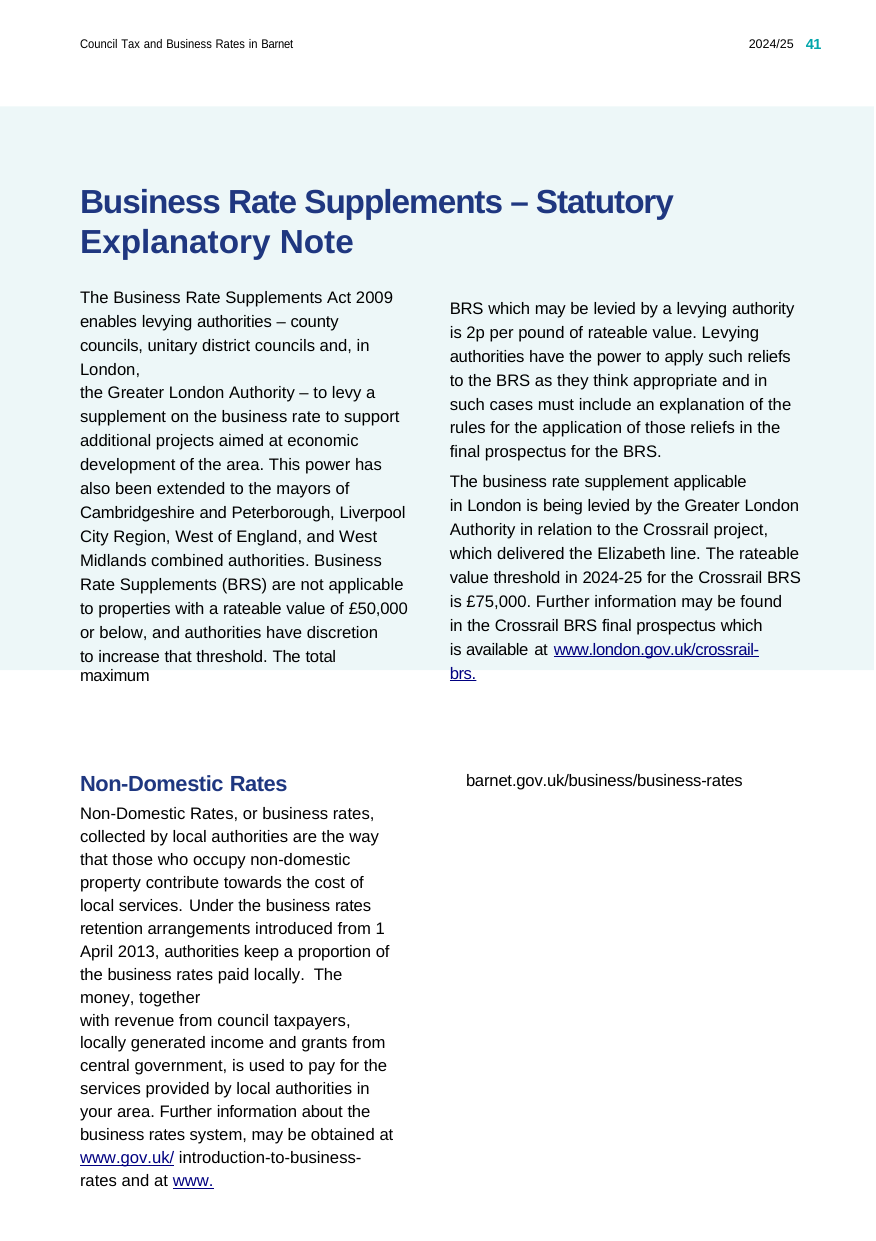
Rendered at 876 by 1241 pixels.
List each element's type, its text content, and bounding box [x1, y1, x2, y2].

text Non-Domestic Rates, or business rates, collected by local authorities are the way that those who occupy non-domestic property contribute towards the cost of local services. Under the business rates retention arrangements introduced from 1 April 2013, authorities keep a proportion of the business rates paid locally. The money, together [80, 804, 399, 1007]
text barnet.gov.uk/business/business-rates [466, 770, 837, 789]
text to increase that threshold. The total maximum [80, 671, 408, 685]
subtitle Non-Domestic Rates [80, 770, 399, 796]
text with revenue from council taxpayers, locally generated income and grants from central government, is used to pay for the services provided by local authorities in your area. Further information about the business rates system, may be obtained at www.gov.uk/ introduction-to-business-rates and at www. [80, 1010, 396, 1190]
text in the Crossrail BRS final prospectus which is available at www.london.gov.uk/crossrail-brs. [449, 671, 774, 683]
